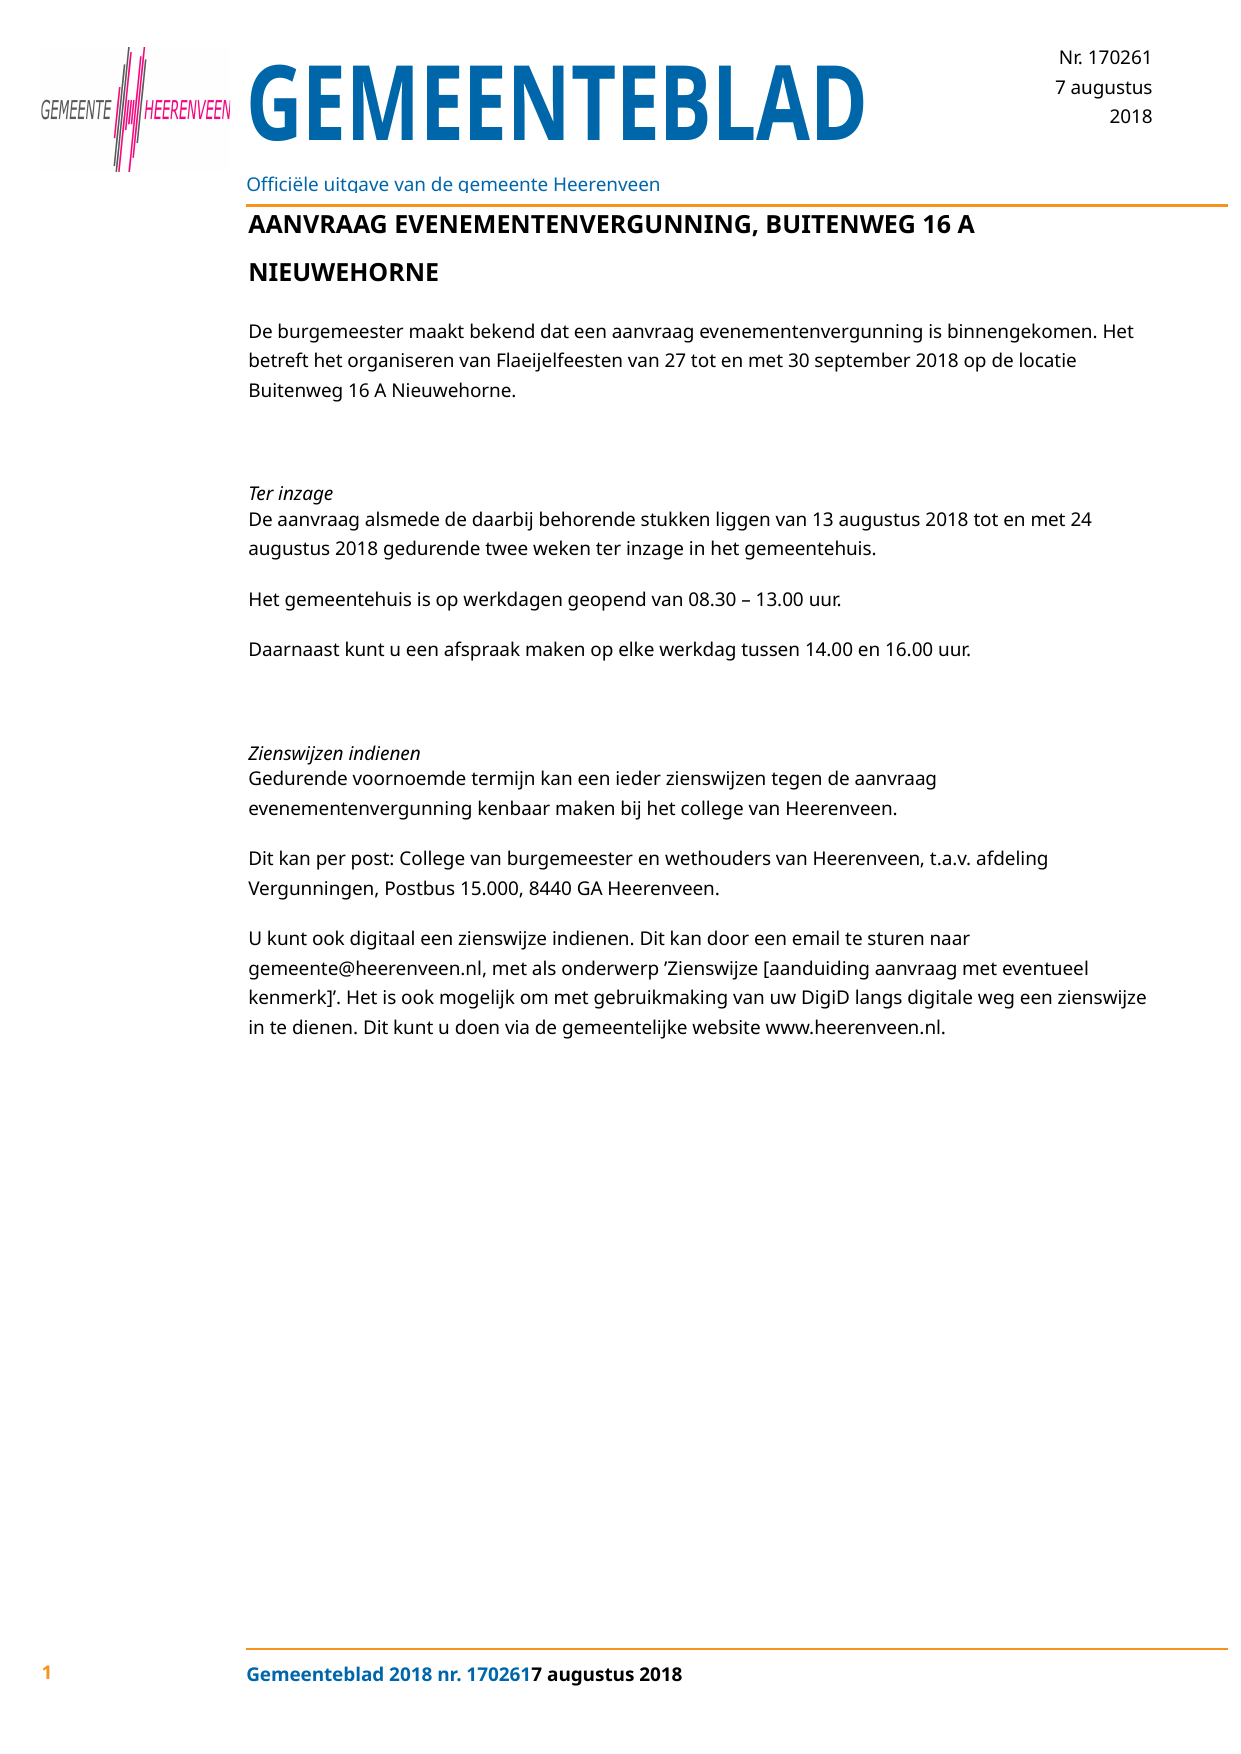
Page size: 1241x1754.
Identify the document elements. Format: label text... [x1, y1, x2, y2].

picture [41, 47, 231, 172]
text Ter inzage [248, 480, 1152, 506]
text AANVRAAG EVENEMENTENVERGUNNING, BUITENWEG 16 A NIEUWEHORNE [248, 207, 1152, 288]
text U kunt ook digitaal een zienswijze indienen. Dit kan door een email te sturen naar gemeente@heerenveen.nl, met als onderwerp ’Zienswijze [aanduiding aanvraag met eventueel kenmerk]’. Het is ook mogelijk om met gebruikmaking van uw DigiD langs digitale weg een zienswijze in te dienen. Dit kunt u doen via de gemeentelijke website www.heerenveen.nl. [248, 925, 1152, 1040]
text De aanvraag alsmede de daarbij behorende stukken liggen van 13 augustus 2018 tot en met 24 augustus 2018 gedurende twee weken ter inzage in het gemeentehuis. [248, 506, 1152, 561]
text De burgemeester maakt bekend dat een aanvraag evenementenvergunning is binnengekomen. Het betreft het organiseren van Flaeijelfeesten van 27 tot en met 30 september 2018 op de locatie Buitenweg 16 A Nieuwehorne. [248, 318, 1152, 403]
text Het gemeentehuis is op werkdagen geopend van 08.30 – 13.00 uur. [248, 586, 1152, 612]
text Zienswijzen indienen [248, 740, 1152, 765]
text Gedurende voornoemde termijn kan een ieder zienswijzen tegen de aanvraag evenementenvergunning kenbaar maken bij het college van Heerenveen. [248, 765, 1152, 821]
text Dit kan per post: College van burgemeester en wethouders van Heerenveen, t.a.v. afdeling Vergunningen, Postbus 15.000, 8440 GA Heerenveen. [248, 845, 1152, 901]
text Daarnaast kunt u een afspraak maken op elke werkdag tussen 14.00 en 16.00 uur. [248, 636, 1152, 662]
